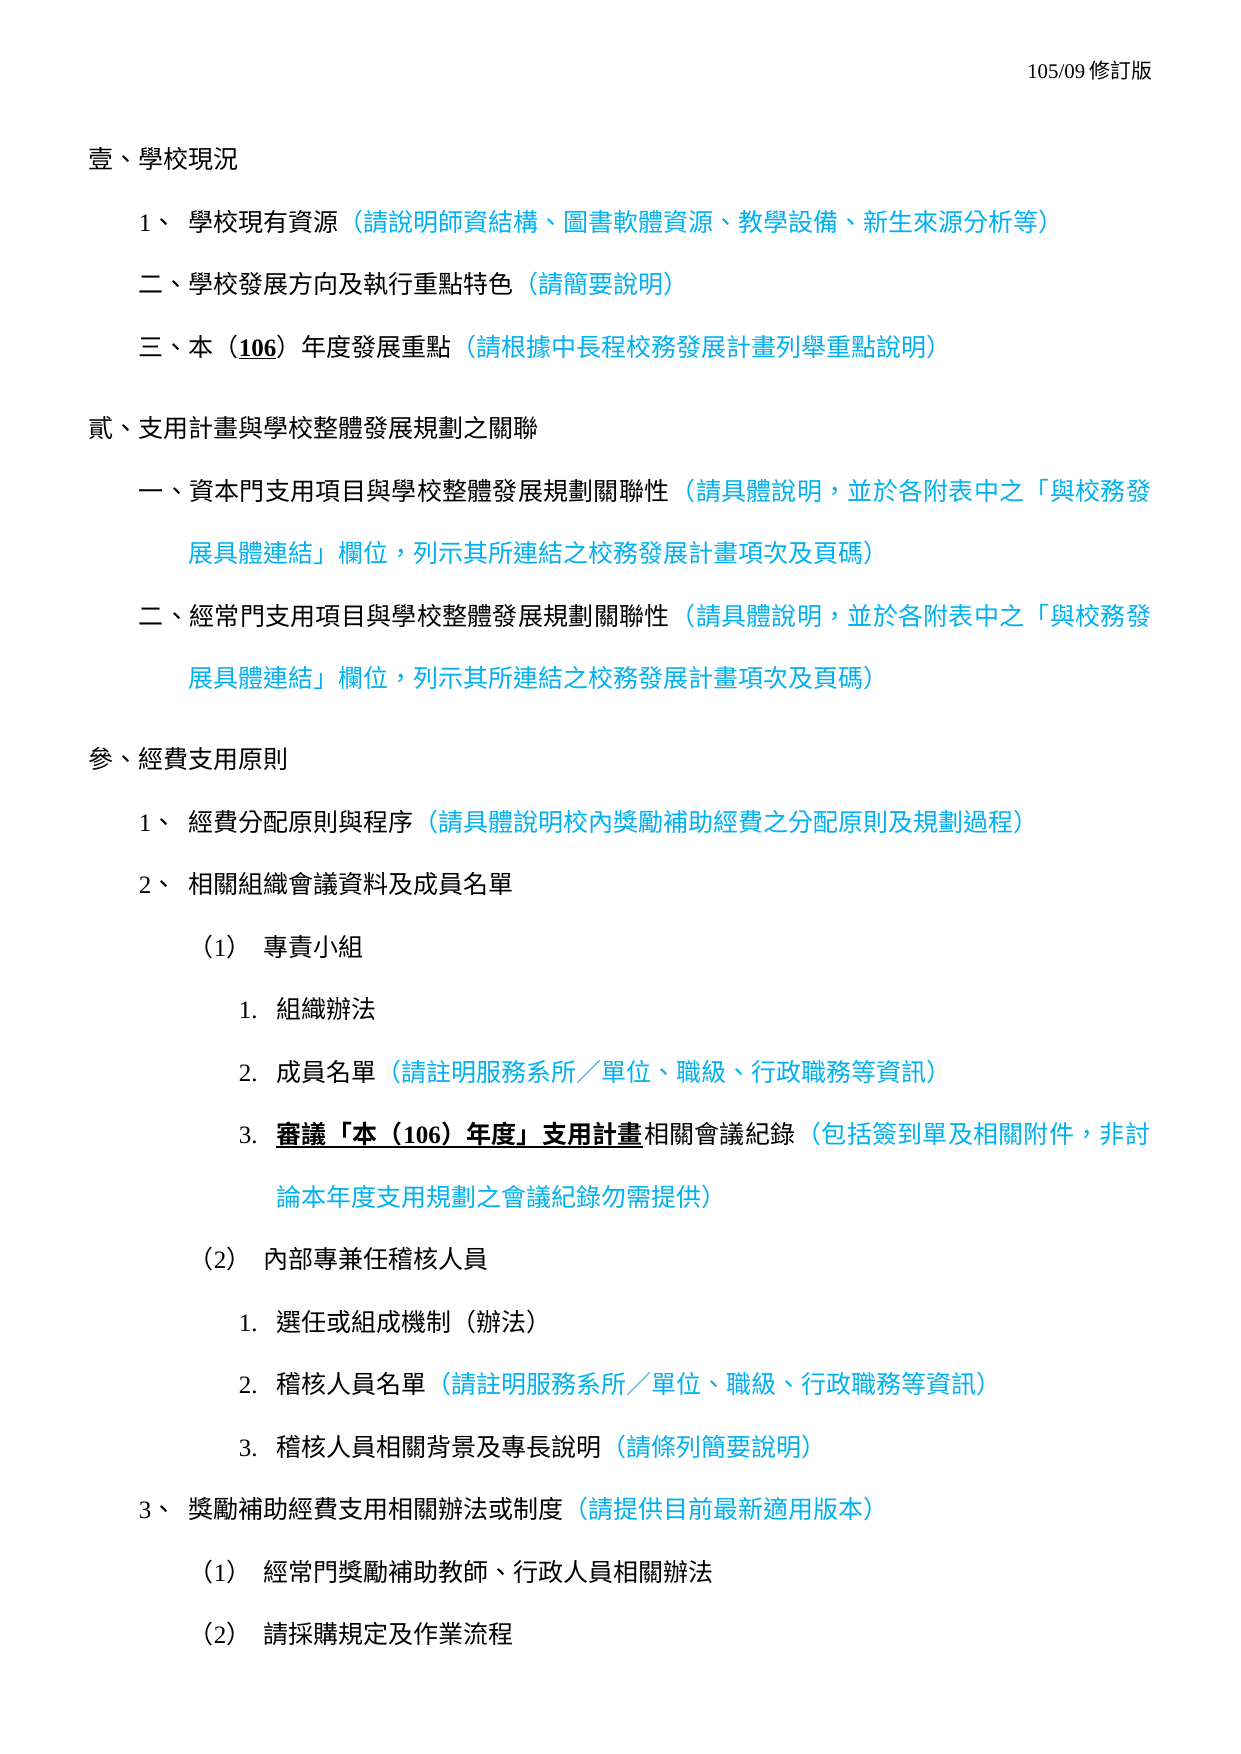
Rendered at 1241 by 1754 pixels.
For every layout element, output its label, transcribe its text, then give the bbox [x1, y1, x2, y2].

text 二、學校發展方向及執行重點特色（請簡要說明） [89, 241, 1152, 304]
text 二、經常門支用項目與學校整體發展規劃關聯性（請具體說明，並於各附表中之「與校務發展具體連結」欄位，列示其所連結之校務發展計畫項次及頁碼） [139, 573, 1152, 698]
list 選任或組成機制（辦法） [239, 1279, 1152, 1341]
text 三、本（106）年度發展重點（請根據中長程校務發展計畫列舉重點說明） [139, 304, 1152, 366]
list 經費分配原則與程序（請具體說明校內獎勵補助經費之分配原則及規劃過程） [139, 779, 1152, 841]
list 專責小組 [189, 904, 1152, 966]
text 貳、支用計畫與學校整體發展規劃之關聯 [89, 385, 1152, 448]
list 稽核人員名單（請註明服務系所／單位、職級、行政職務等資訊） [239, 1341, 1152, 1404]
list 學校現有資源（請說明師資結構、圖書軟體資源、教學設備、新生來源分析等） [139, 179, 1152, 241]
list 稽核人員相關背景及專長說明（請條列簡要說明） [239, 1404, 1152, 1466]
list 成員名單（請註明服務系所／單位、職級、行政職務等資訊） [239, 1029, 1152, 1091]
text 參、經費支用原則 [89, 716, 1152, 779]
text 壹、學校現況 [89, 116, 1152, 179]
text 一、資本門支用項目與學校整體發展規劃關聯性（請具體說明，並於各附表中之「與校務發展具體連結」欄位，列示其所連結之校務發展計畫項次及頁碼） [139, 448, 1152, 573]
list 內部專兼任稽核人員 [189, 1216, 1152, 1279]
list 審議「本（106）年度」支用計畫相關會議紀錄（包括簽到單及相關附件，非討論本年度支用規劃之會議紀錄勿需提供） [239, 1091, 1152, 1216]
list 經常門獎勵補助教師、行政人員相關辦法 [189, 1529, 1152, 1591]
list 獎勵補助經費支用相關辦法或制度（請提供目前最新適用版本） [139, 1466, 1152, 1529]
list 相關組織會議資料及成員名單 [139, 841, 1152, 904]
list 組織辦法 [239, 966, 1152, 1029]
list 請採購規定及作業流程 [189, 1591, 1152, 1654]
